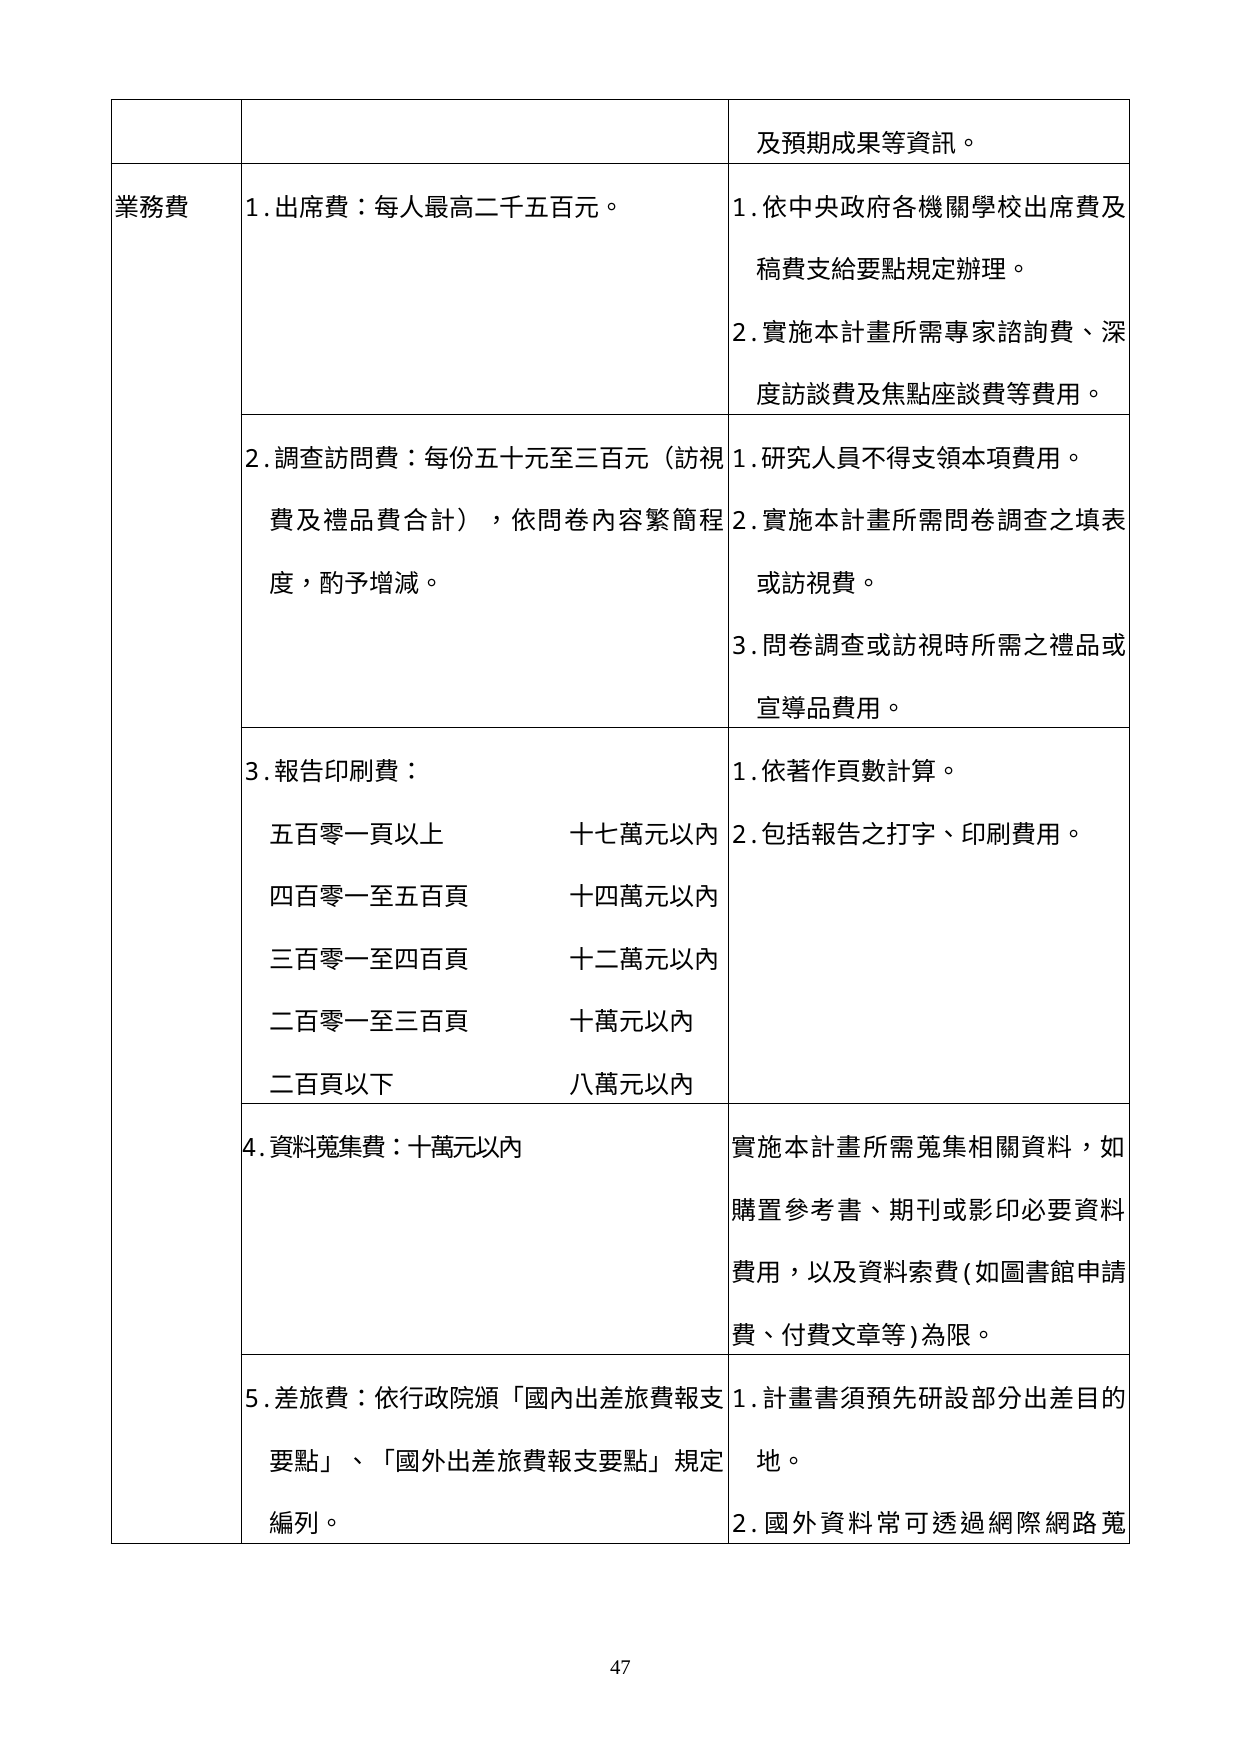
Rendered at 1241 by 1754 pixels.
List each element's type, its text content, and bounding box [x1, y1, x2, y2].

table_cell 1.計畫書須預先研設部分出差目的地。 2.國外資料常可透過網際網路蒐 [729, 1355, 1129, 1543]
table_cell 1.依中央政府各機關學校出席費及稿費支給要點規定辦理。 2.實施本計畫所需專家諮詢費、深度訪談費及焦點座談費等費用。 [729, 164, 1129, 414]
table_cell 2.調查訪問費：每份五十元至三百元（訪視費及禮品費合計），依問卷內容繁簡程度，酌予增減。 [242, 415, 728, 727]
table_cell 5.差旅費：依行政院頒「國內出差旅費報支要點」、「國外出差旅費報支要點」規定編列。 [242, 1355, 728, 1543]
table_cell 1.依著作頁數計算。 2.包括報告之打字、印刷費用。 [729, 728, 1129, 1103]
table_cell 1.出席費：每人最高二千五百元。 [242, 164, 728, 414]
table_cell [242, 100, 728, 163]
table_cell 3.報告印刷費： 五百零一頁以上 十七萬元以內 四百零一至五百頁 十四萬元以內 三百零一至四百頁 十二萬元以內 二百零一至三百頁 十萬元以內 二百頁以下 八萬元以內 [242, 728, 728, 1103]
table_cell 1.研究人員不得支領本項費用。 2.實施本計畫所需問卷調查之填表或訪視費。 3.問卷調查或訪視時所需之禮品或宣導品費用。 [729, 415, 1129, 727]
table_cell 業務費 [112, 164, 241, 1543]
table_cell 及預期成果等資訊。 [729, 100, 1129, 163]
table_cell 實施本計畫所需蒐集相關資料，如購置參考書、期刊或影印必要資料費用，以及資料索費(如圖書館申請費、付費文章等)為限。 [729, 1104, 1129, 1354]
table_cell 4.資料蒐集費：十萬元以內 [242, 1104, 728, 1354]
table_cell [112, 100, 241, 163]
